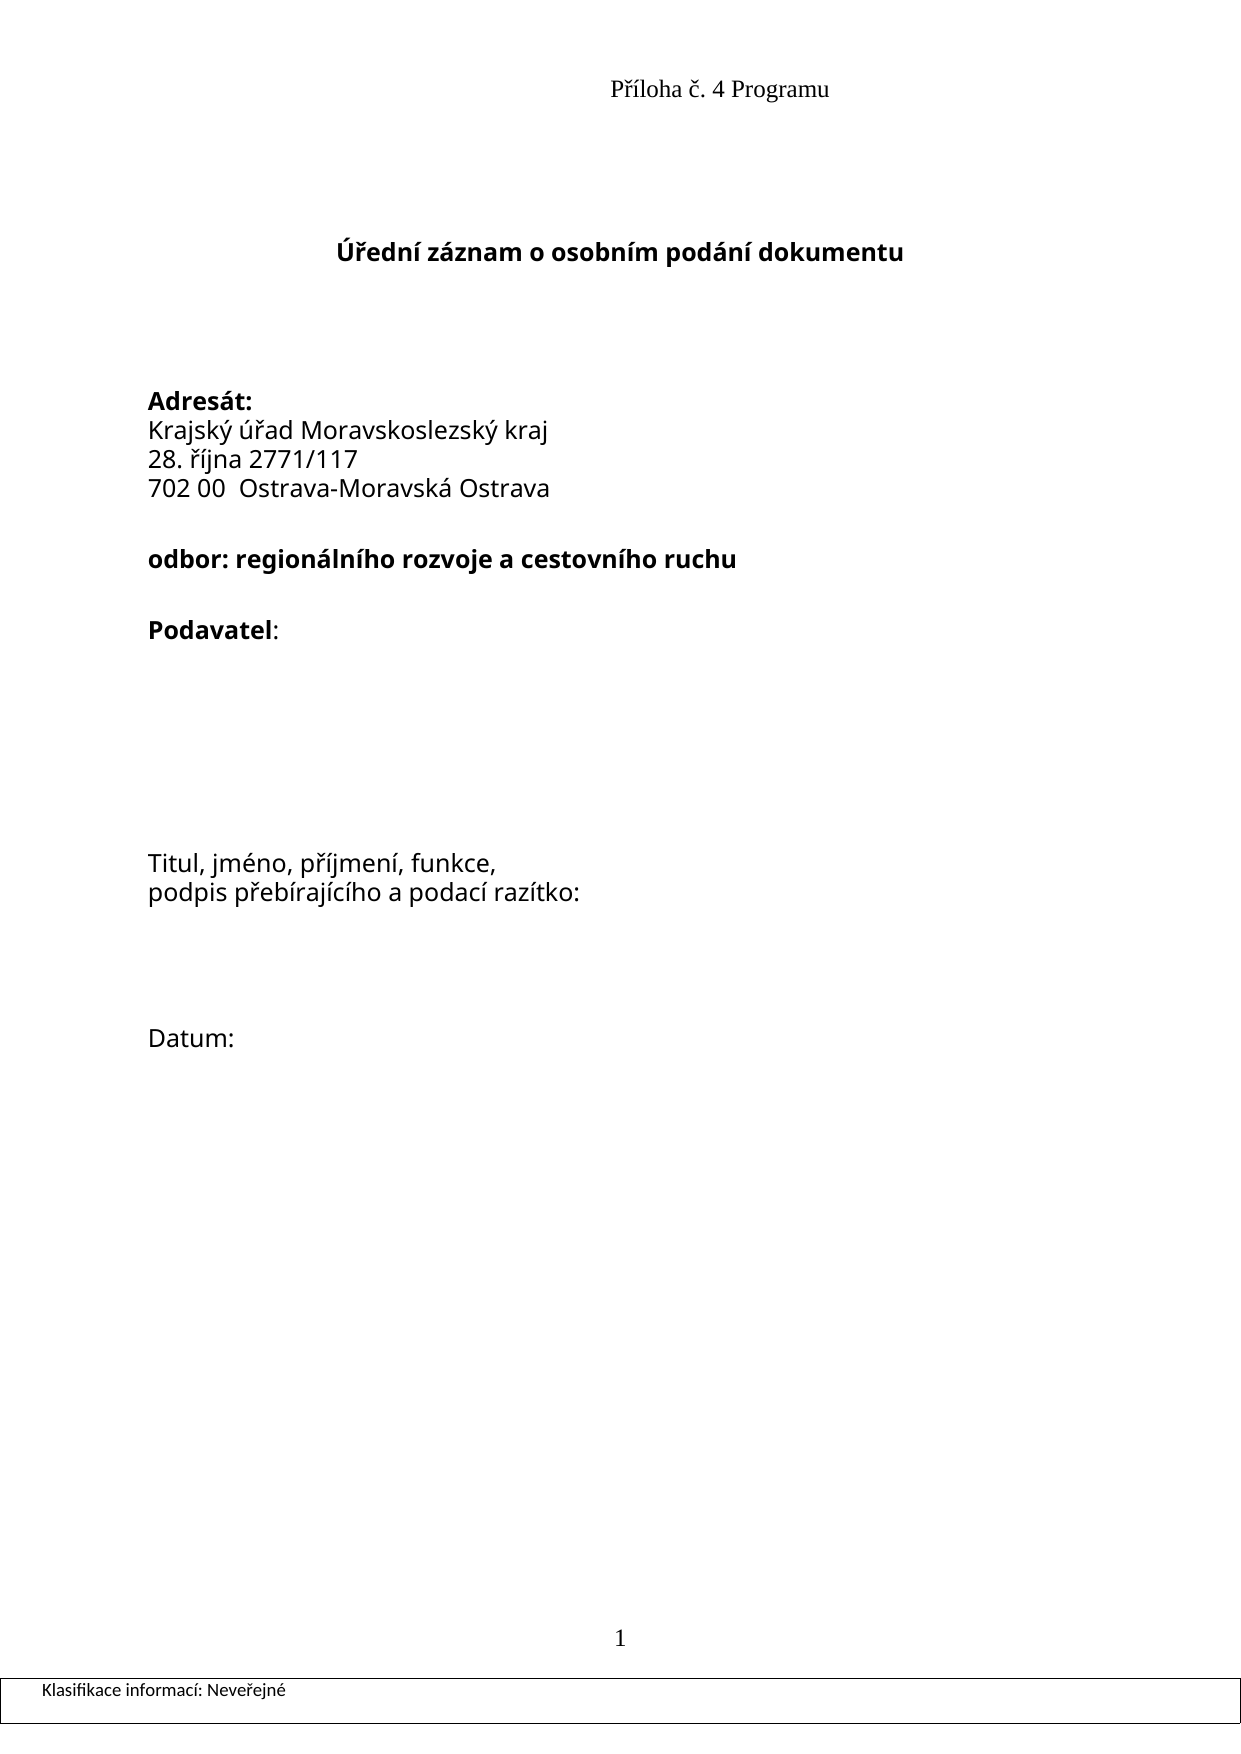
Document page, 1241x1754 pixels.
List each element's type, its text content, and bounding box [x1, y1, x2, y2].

text odbor: regionálního rozvoje a cestovního ruchu [148, 545, 1093, 574]
text podpis přebírajícího a podací razítko: [148, 878, 1093, 908]
text Krajský úřad Moravskoslezský kraj 28. října 2771/117 702 00 Ostrava-Moravská Ostrava [148, 416, 1093, 533]
text Titul, jméno, příjmení, funkce, [148, 849, 1093, 878]
text Adresát: [148, 387, 1093, 416]
text Podavatel: [148, 616, 1093, 645]
text Datum: [148, 1024, 1093, 1053]
subtitle Úřední záznam o osobním podání dokumentu [148, 234, 1093, 269]
